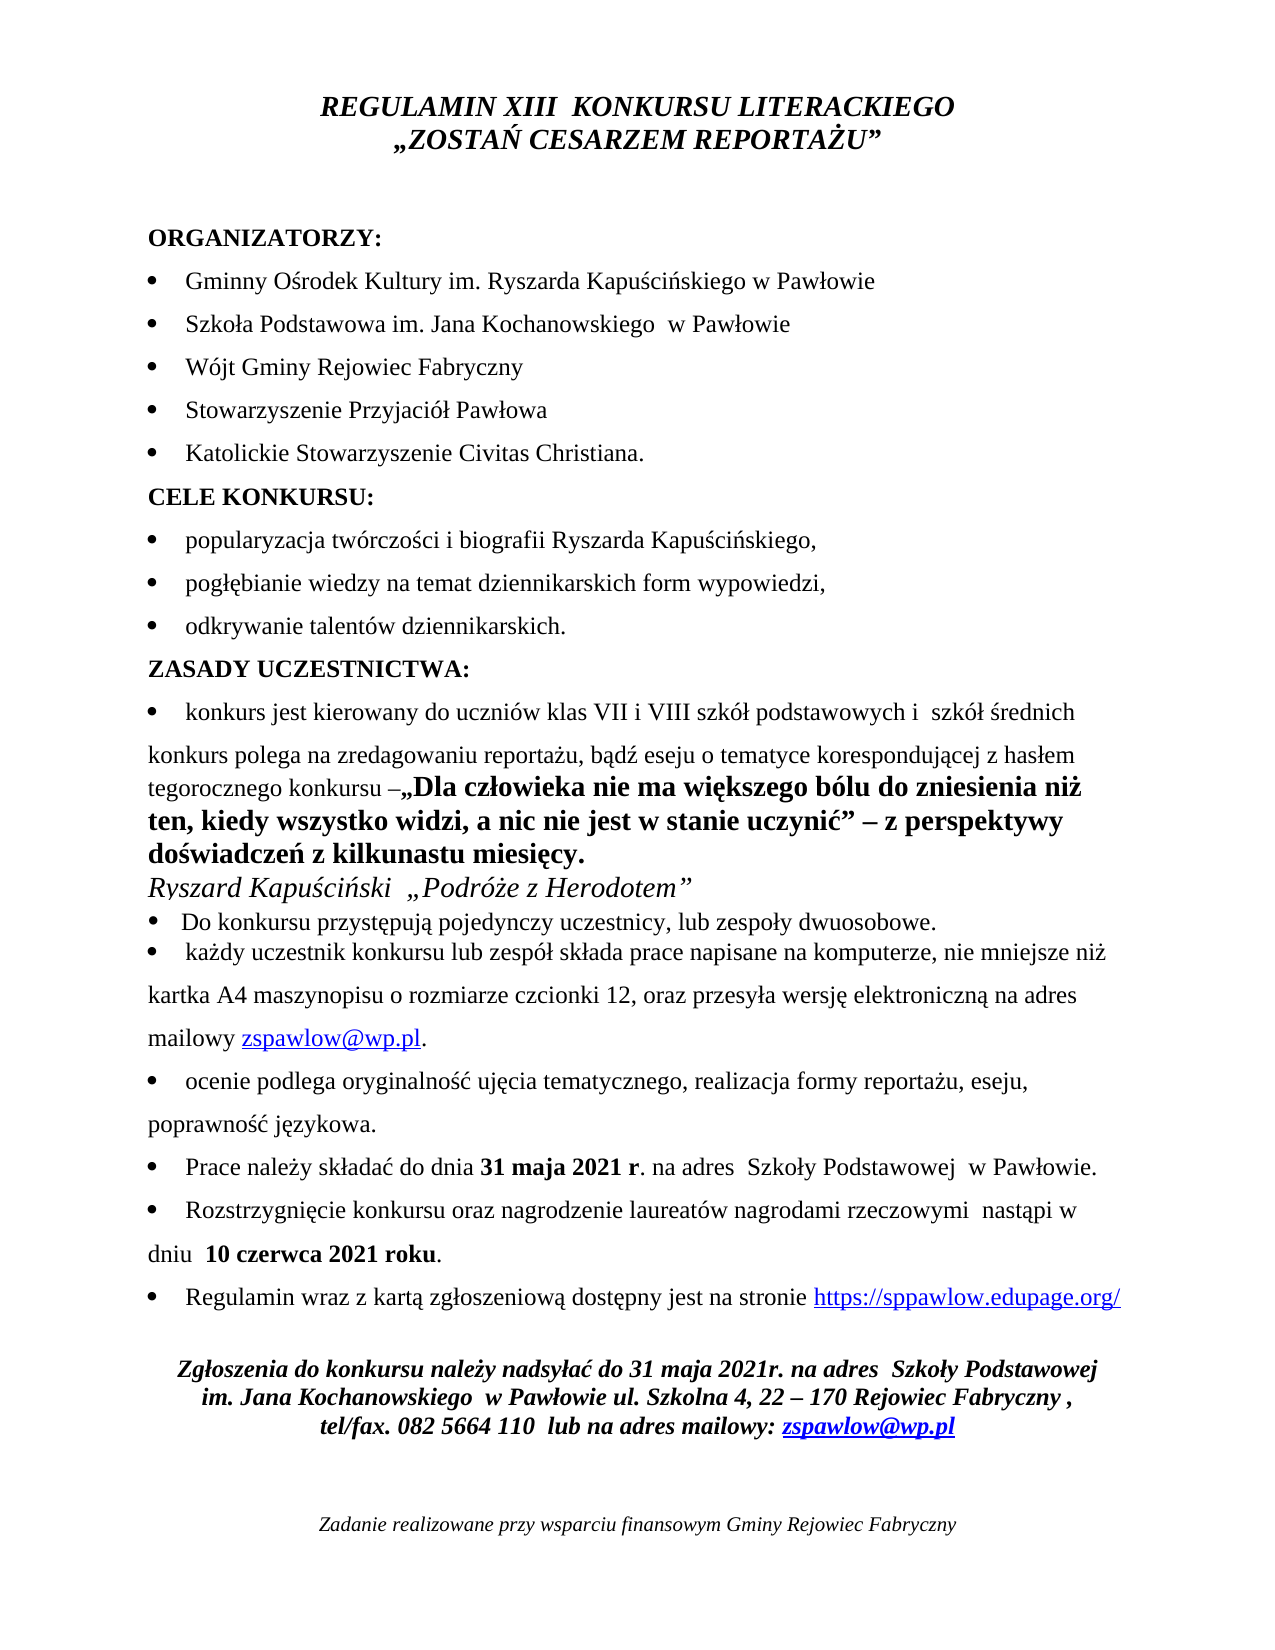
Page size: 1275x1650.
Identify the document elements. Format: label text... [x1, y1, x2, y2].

list Prace należy składać do dnia 31 maja 2021 r. na adres Szkoły Podstawowej w Pawłowie. [148, 1152, 1127, 1181]
text ORGANIZATORZY: [148, 223, 1127, 252]
list popularyzacja twórczości i biografii Ryszarda Kapuścińskiego, [148, 525, 1127, 553]
list Szkoła Podstawowa im. Jana Kochanowskiego w Pawłowie [148, 309, 1127, 338]
text ZASADY UCZESTNICTWA: [148, 654, 1127, 683]
text Ryszard Kapuściński „Podróże z Herodotem” [148, 870, 1127, 903]
text konkurs polega na zredagowaniu reportażu, bądź eseju o tematyce korespondującej z hasłem tegorocznego konkursu –„Dla człowieka nie ma większego bólu do zniesienia niż ten, kiedy wszystko widzi, a nic nie jest w stanie uczynić” – z perspektywy doświadczeń z kilkunastu miesięcy. [148, 740, 1127, 870]
list Wójt Gminy Rejowiec Fabryczny [148, 352, 1127, 381]
text „ZOSTAŃ CESARZEM REPORTAŻU” [148, 122, 1127, 156]
list każdy uczestnik konkursu lub zespół składa prace napisane na komputerze, nie mniejsze niż kartka A4 maszynopisu o rozmiarze czcionki 12, oraz przesyła wersję elektroniczną na adres mailowy zspawlow@wp.pl. [148, 937, 1127, 1052]
list Regulamin wraz z kartą zgłoszeniową dostępny jest na stronie https://sppawlow.edupage.org/ [148, 1282, 1127, 1311]
list ocenie podlega oryginalność ujęcia tematycznego, realizacja formy reportażu, eseju, poprawność językowa. [148, 1066, 1127, 1138]
list konkurs jest kierowany do uczniów klas VII i VIII szkół podstawowych i szkół średnich [148, 697, 1127, 726]
list Stowarzyszenie Przyjaciół Pawłowa [148, 395, 1127, 424]
text Zgłoszenia do konkursu należy nadsyłać do 31 maja 2021r. na adres Szkoły Podstawowej im. Jana Kochanowskiego w Pawłowie ul. Szkolna 4, 22 – 170 Rejowiec Fabryczny , tel/fax. 082 5664 110 lub na adres mailowy: zspawlow@wp.pl [148, 1354, 1127, 1440]
list Rozstrzygnięcie konkursu oraz nagrodzenie laureatów nagrodami rzeczowymi nastąpi w dniu 10 czerwca 2021 roku. [148, 1196, 1127, 1267]
list odkrywanie talentów dziennikarskich. [148, 611, 1127, 640]
text REGULAMIN XIII KONKURSU LITERACKIEGO [148, 89, 1127, 122]
text CELE KONKURSU: [148, 482, 1127, 510]
list Gminny Ośrodek Kultury im. Ryszarda Kapuścińskiego w Pawłowie [148, 266, 1127, 295]
text Zadanie realizowane przy wsparciu finansowym Gminy Rejowiec Fabryczny [148, 1512, 1127, 1536]
list pogłębianie wiedzy na temat dziennikarskich form wypowiedzi, [148, 568, 1127, 597]
text • Do konkursu przystępują pojedynczy uczestnicy, lub zespoły dwuosobowe. [148, 903, 1127, 937]
list Katolickie Stowarzyszenie Civitas Christiana. [148, 438, 1127, 467]
